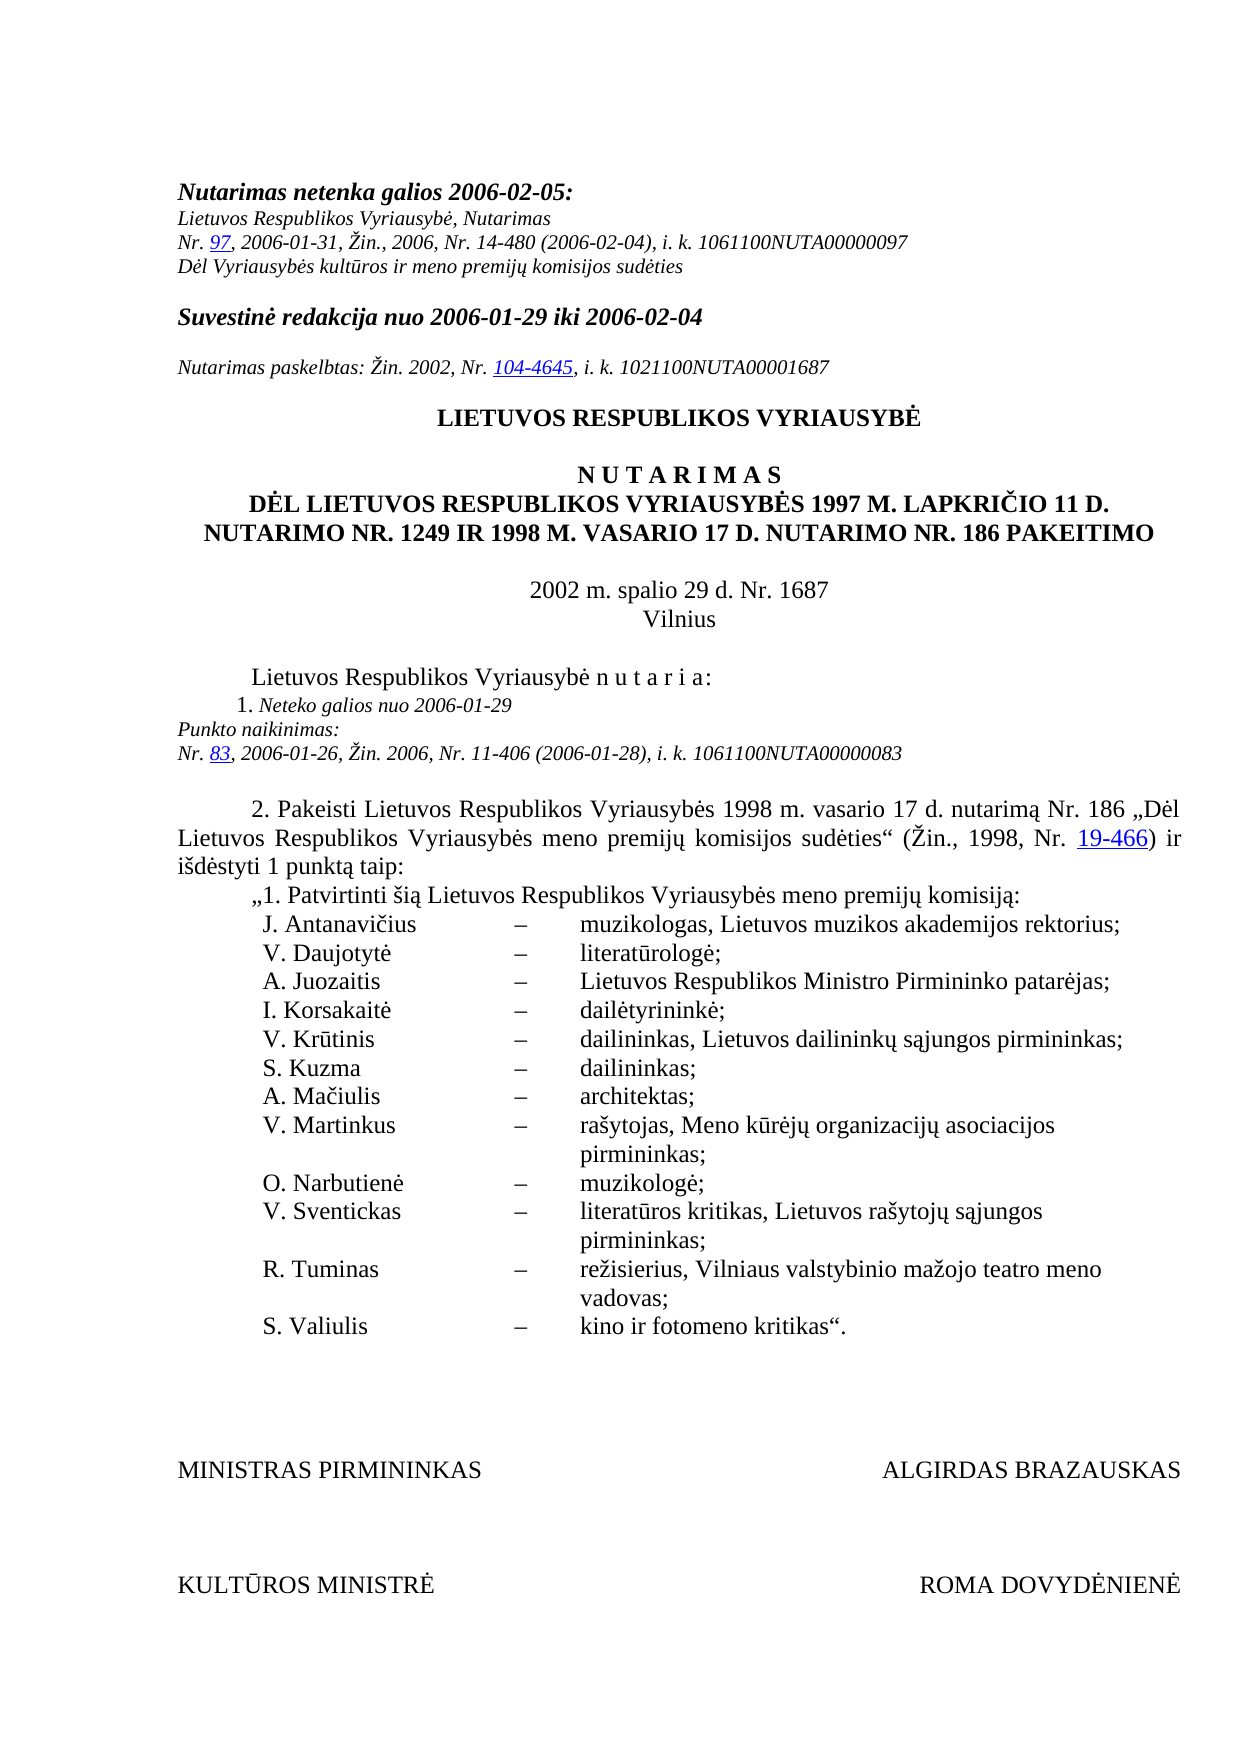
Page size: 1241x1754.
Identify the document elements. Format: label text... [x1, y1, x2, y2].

table_cell architektas; [569, 1081, 1181, 1110]
table_cell režisierius, Vilniaus valstybinio mažojo teatro meno vadovas; [569, 1254, 1181, 1311]
table_cell dailėtyrininkė; [569, 995, 1181, 1024]
table_cell R. Tuminas [177, 1254, 503, 1311]
table_cell Lietuvos Respublikos Ministro Pirmininko patarėjas; [569, 966, 1181, 995]
table_cell literatūrologė; [569, 938, 1181, 966]
table_cell – [503, 1024, 568, 1053]
text Nr. 83, 2006-01-26, Žin. 2006, Nr. 11-406 (2006-01-28), i. k. 1061100NUTA00000083 [177, 741, 1181, 765]
table_cell – [503, 1168, 568, 1196]
table_cell V. Krūtinis [177, 1024, 503, 1053]
table_header – [503, 909, 568, 938]
text 2002 m. spalio 29 d. Nr. 1687 [177, 576, 1181, 604]
text N U T A R I M A S [177, 461, 1181, 489]
text Lietuvos Respublikos Vyriausybė, Nutarimas [177, 206, 1181, 230]
table_header J. Antanavičius [177, 909, 503, 938]
text DĖL LIETUVOS RESPUBLIKOS VYRIAUSYBĖS 1997 M. LAPKRIČIO 11 D. NUTARIMO NR. 1249 IR 1998 M. VASARIO 17 D. NUTARIMO NR. 186 PAKEITIMO [177, 489, 1181, 547]
table_cell S. Valiulis [177, 1311, 503, 1340]
text Nr. 97, 2006-01-31, Žin., 2006, Nr. 14-480 (2006-02-04), i. k. 1061100NUTA00000097 [177, 230, 1181, 254]
table_cell rašytojas, Meno kūrėjų organizacijų asociacijos pirmininkas; [569, 1110, 1181, 1168]
table_cell – [503, 1081, 568, 1110]
text Nutarimas paskelbtas: Žin. 2002, Nr. 104-4645, i. k. 1021100NUTA00001687 [177, 355, 1181, 379]
table_cell O. Narbutienė [177, 1168, 503, 1196]
text „1. Patvirtinti šią Lietuvos Respublikos Vyriausybės meno premijų komisiją: [177, 880, 1181, 909]
text MINISTRAS PIRMININKAS ALGIRDAS BRAZAUSKAS [177, 1455, 1181, 1484]
table_cell V. Sventickas [177, 1196, 503, 1254]
table_cell dailininkas, Lietuvos dailininkų sąjungos pirmininkas; [569, 1024, 1181, 1053]
text Suvestinė redakcija nuo 2006-01-29 iki 2006-02-04 [177, 302, 1181, 331]
text Nutarimas netenka galios 2006-02-05: [177, 177, 1181, 206]
table_cell – [503, 1254, 568, 1311]
table_cell – [503, 966, 568, 995]
table_cell – [503, 1311, 568, 1340]
table_cell – [503, 938, 568, 966]
table_cell S. Kuzma [177, 1053, 503, 1081]
text Lietuvos Respublikos Vyriausybė nutaria: [177, 662, 1181, 691]
table_cell – [503, 1196, 568, 1254]
table_cell muzikologė; [569, 1168, 1181, 1196]
table_cell dailininkas; [569, 1053, 1181, 1081]
table_cell A. Juozaitis [177, 966, 503, 995]
table_cell – [503, 1053, 568, 1081]
table_cell – [503, 995, 568, 1024]
table_cell A. Mačiulis [177, 1081, 503, 1110]
table_cell literatūros kritikas, Lietuvos rašytojų sąjungos pirmininkas; [569, 1196, 1181, 1254]
table_cell kino ir fotomeno kritikas“. [569, 1311, 1181, 1340]
text Punkto naikinimas: [177, 717, 1181, 741]
table_cell – [503, 1110, 568, 1168]
table_cell I. Korsakaitė [177, 995, 503, 1024]
text Vilnius [177, 604, 1181, 633]
table_cell V. Daujotytė [177, 938, 503, 966]
text KULTŪROS MINISTRĖ ROMA DOVYDĖNIENĖ [177, 1570, 1181, 1599]
text 2. Pakeisti Lietuvos Respublikos Vyriausybės 1998 m. vasario 17 d. nutarimą Nr. 186 „Dėl Lietuvos Respublikos Vyriausybės meno premijų komisijos sudėties“ (Žin., 1998, Nr. 19-466) ir išdėstyti 1 punktą taip: [177, 794, 1181, 880]
text Dėl Vyriausybės kultūros ir meno premijų komisijos sudėties [177, 254, 1181, 278]
table_header muzikologas, Lietuvos muzikos akademijos rektorius; [569, 909, 1181, 938]
table_cell V. Martinkus [177, 1110, 503, 1168]
text 1. Neteko galios nuo 2006-01-29 [177, 691, 1181, 717]
text LIETUVOS RESPUBLIKOS VYRIAUSYBĖ [177, 403, 1181, 432]
